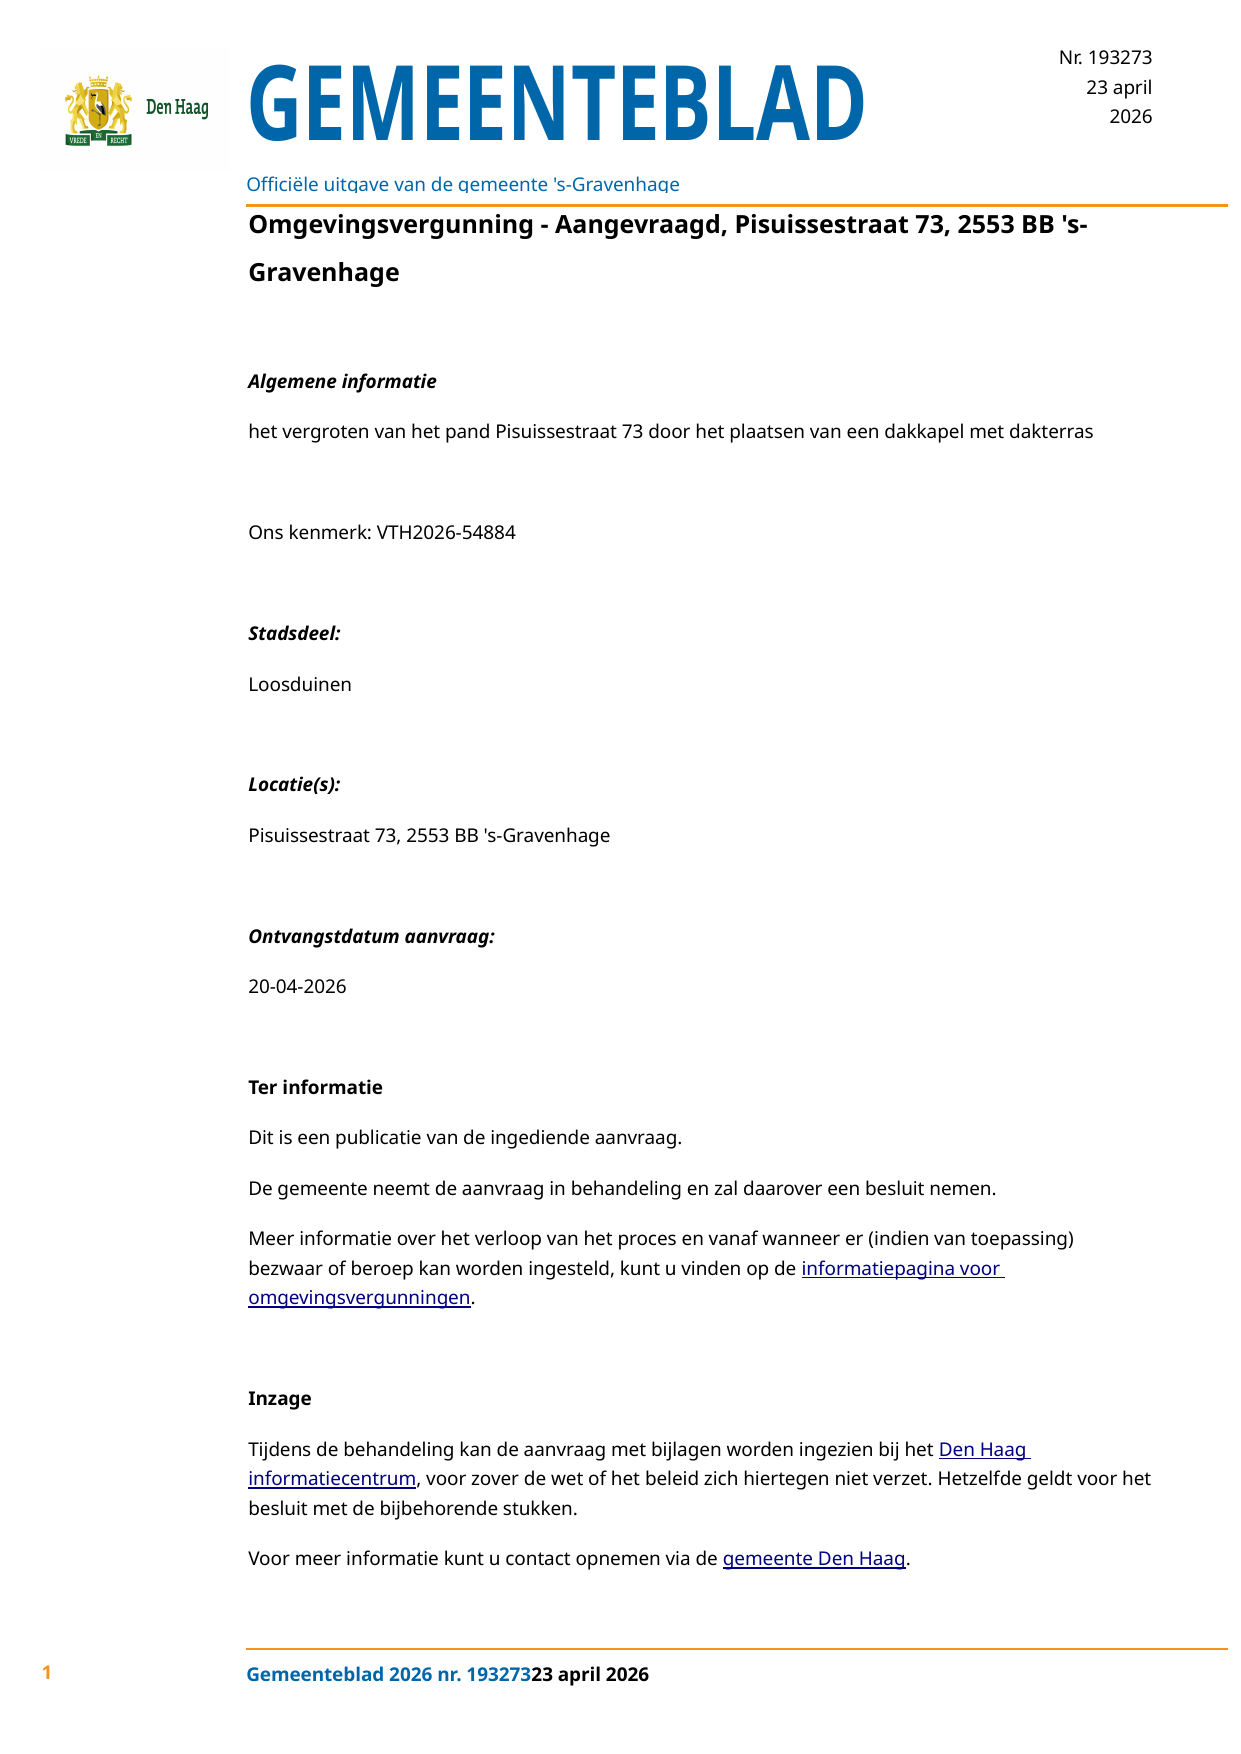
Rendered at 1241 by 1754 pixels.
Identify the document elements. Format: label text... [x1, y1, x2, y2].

text het vergroten van het pand Pisuissestraat 73 door het plaatsen van een dakkapel met dakterras [248, 419, 1152, 444]
text Omgevingsvergunning - Aangevraagd, Pisuissestraat 73, 2553 BB 's-Gravenhage [248, 207, 1152, 288]
text Ter informatie [248, 1074, 1152, 1100]
text Algemene informatie [248, 368, 1152, 394]
text 20-04-2026 [248, 973, 1152, 999]
text Inzage [248, 1385, 1152, 1411]
text Loosduinen [248, 671, 1152, 697]
text Dit is een publicatie van de ingediende aanvraag. [248, 1124, 1152, 1150]
picture [41, 47, 231, 172]
text De gemeente neemt de aanvraag in behandeling en zal daarover een besluit nemen. [248, 1175, 1152, 1201]
text Ons kenmerk: VTH2026-54884 [248, 519, 1152, 545]
text Ontvangstdatum aanvraag: [248, 923, 1152, 949]
text Meer informatie over het verloop van het proces en vanaf wanneer er (indien van toepassing) bezwaar of beroep kan worden ingesteld, kunt u vinden op de informatiepagina voor omgevingsvergunningen. [248, 1225, 1152, 1310]
text Voor meer informatie kunt u contact opnemen via de gemeente Den Haag. [248, 1545, 1152, 1571]
text Locatie(s): [248, 772, 1152, 797]
text Pisuissestraat 73, 2553 BB 's-Gravenhage [248, 822, 1152, 848]
text Tijdens de behandeling kan de aanvraag met bijlagen worden ingezien bij het Den Haag informatiecentrum, voor zover de wet of het beleid zich hiertegen niet verzet. Hetzelfde geldt voor het besluit met de bijbehorende stukken. [248, 1436, 1152, 1521]
text Stadsdeel: [248, 620, 1152, 646]
